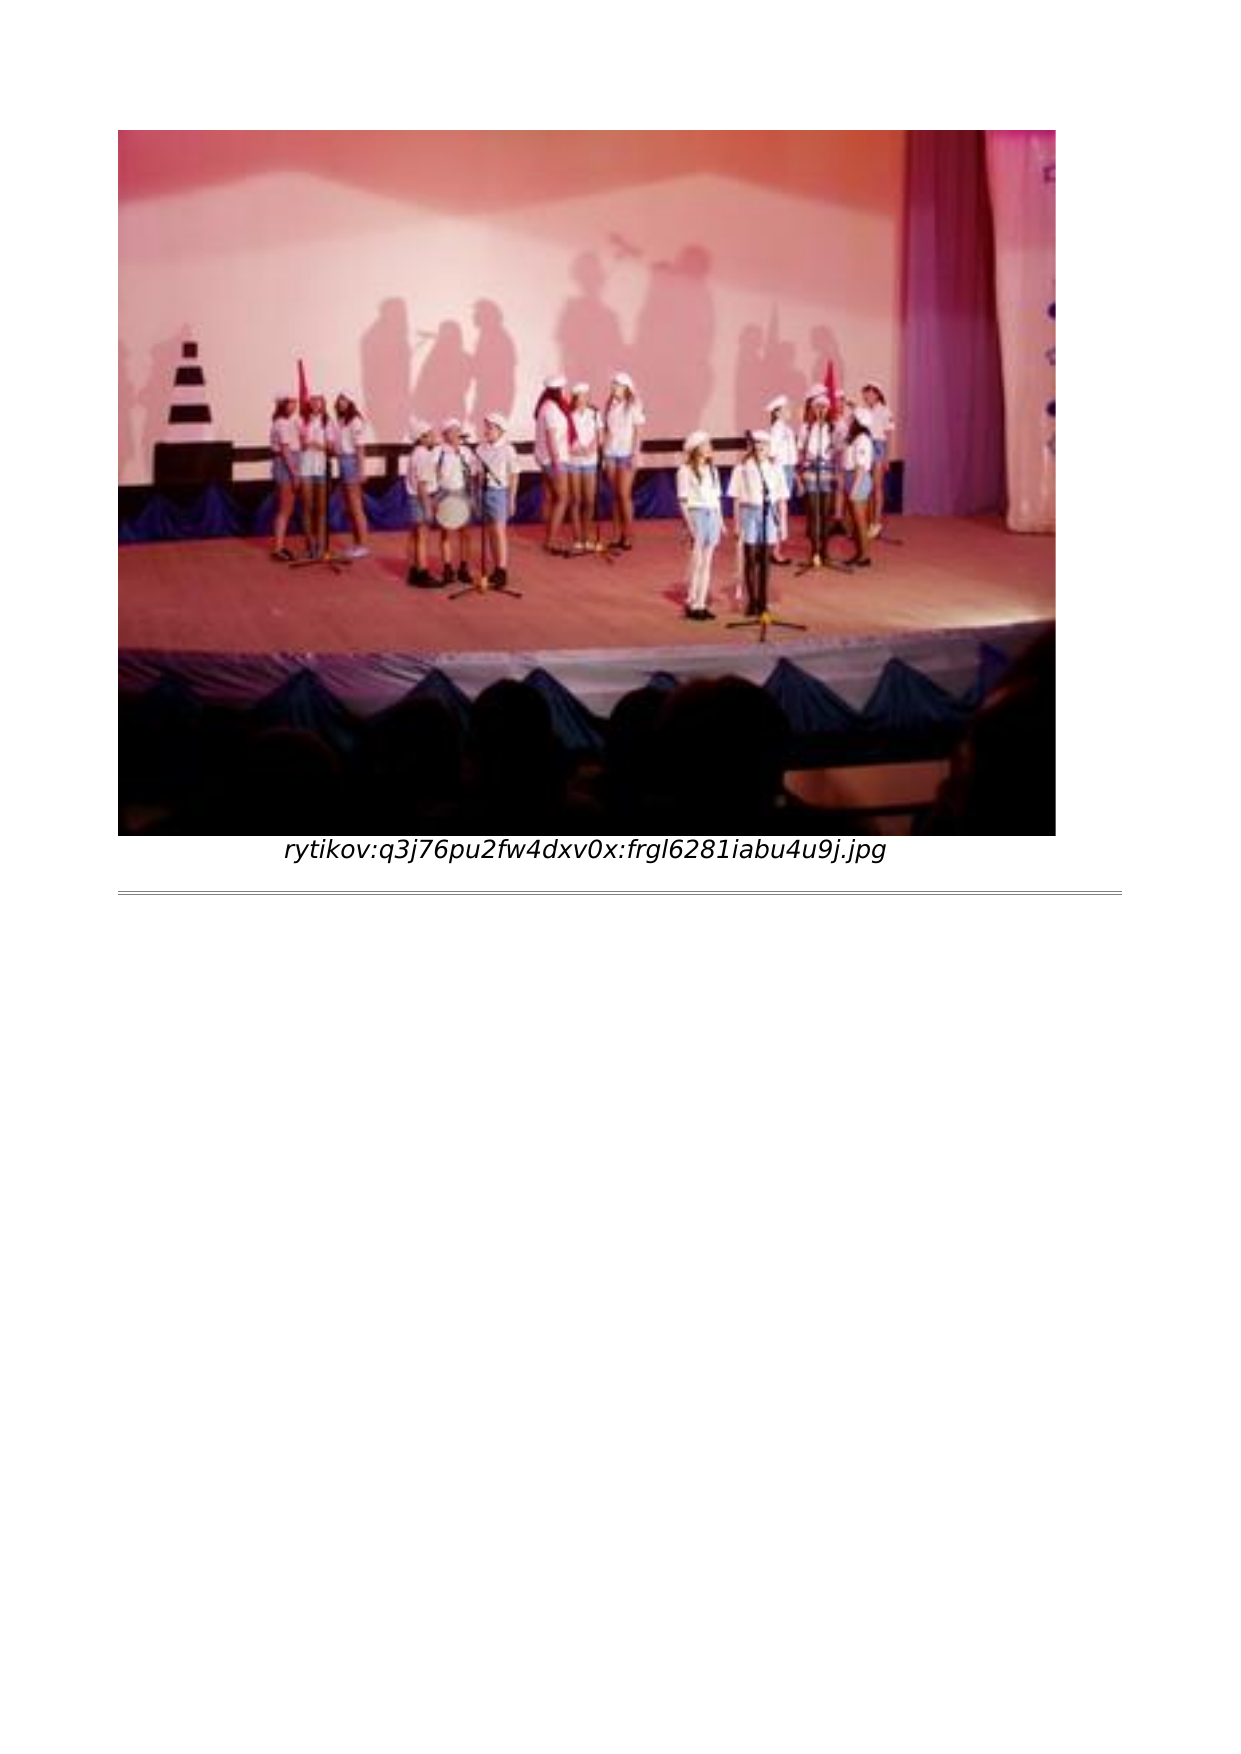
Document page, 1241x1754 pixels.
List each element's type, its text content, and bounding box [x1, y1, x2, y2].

picture [118, 130, 1056, 836]
text rytikov:q3j76pu2fw4dxv0x:frgl6281iabu4u9j.jpg [118, 836, 1056, 864]
